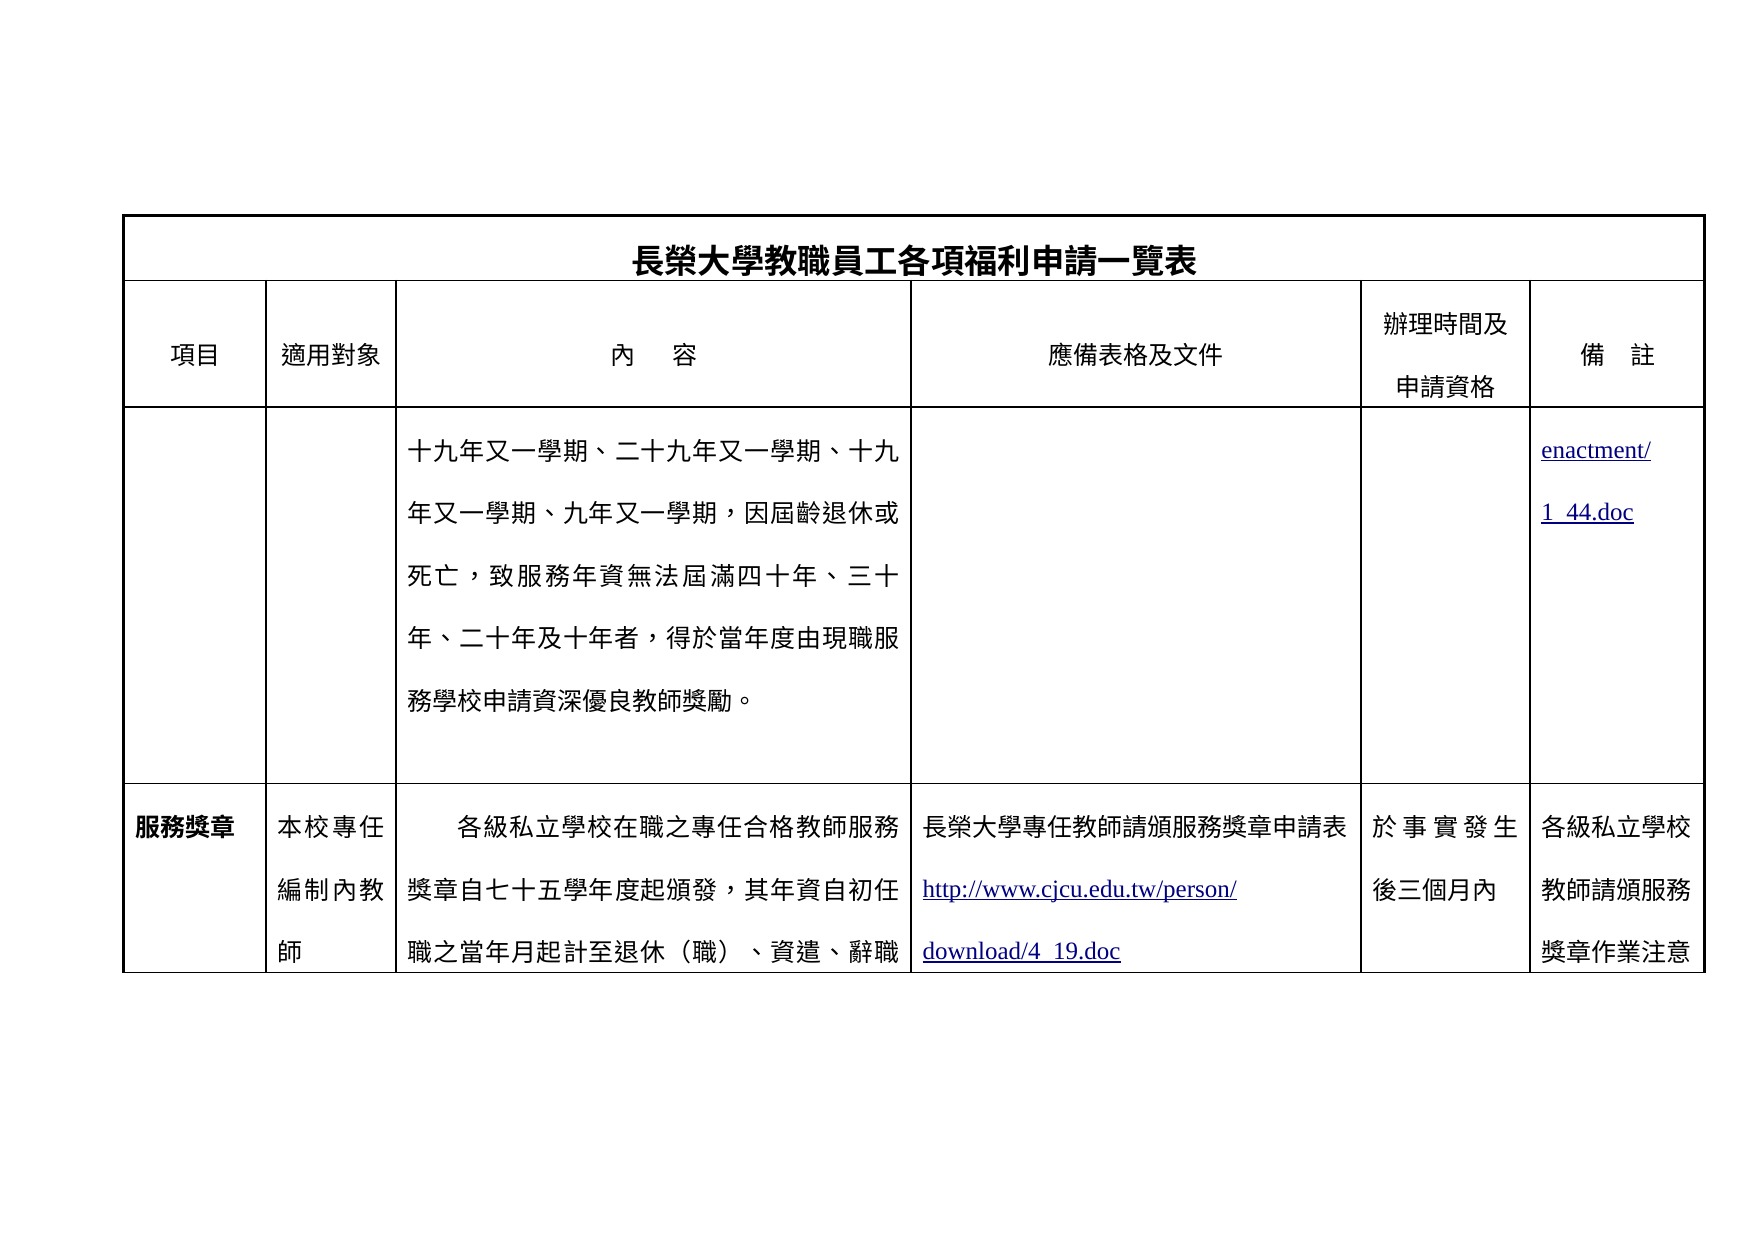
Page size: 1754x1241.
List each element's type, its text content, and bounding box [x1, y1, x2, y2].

table_cell 備 註 [1531, 281, 1703, 406]
table_cell [267, 408, 395, 783]
table_cell 十九年又一學期、二十九年又一學期、十九年又一學期、九年又一學期，因屆齡退休或死亡，致服務年資無法屆滿四十年、三十年、二十年及十年者，得於當年度由現職服務學校申請資深優良教師獎勵。 [397, 408, 910, 783]
table_cell 辦理時間及申請資格 [1362, 281, 1529, 406]
table_cell [1362, 408, 1529, 783]
table_cell 於事實發生後三個月內 [1362, 784, 1529, 972]
table_cell 服務獎章 [125, 784, 265, 972]
table_cell 長榮大學專任教師請頒服務獎章申請表 http://www.cjcu.edu.tw/person/download/4_19.doc [912, 784, 1360, 972]
table_cell 各級私立學校教師請頒服務獎章作業注意 [1531, 784, 1703, 972]
table_cell 項目 [125, 281, 265, 406]
table_cell [125, 408, 265, 783]
table_cell [912, 408, 1360, 783]
table_cell enactment/1_44.doc [1531, 408, 1703, 783]
table_cell 內 容 [397, 281, 910, 406]
table_cell 適用對象 [267, 281, 395, 406]
table_cell 各級私立學校在職之專任合格教師服務獎章自七十五學年度起頒發，其年資自初任職之當年月起計至退休（職）、資遣、辭職 [397, 784, 910, 972]
table_cell 應備表格及文件 [912, 281, 1360, 406]
table_header 長榮大學教職員工各項福利申請一覽表 [125, 217, 1703, 279]
table_cell 本校專任編制內教師 [267, 784, 395, 972]
